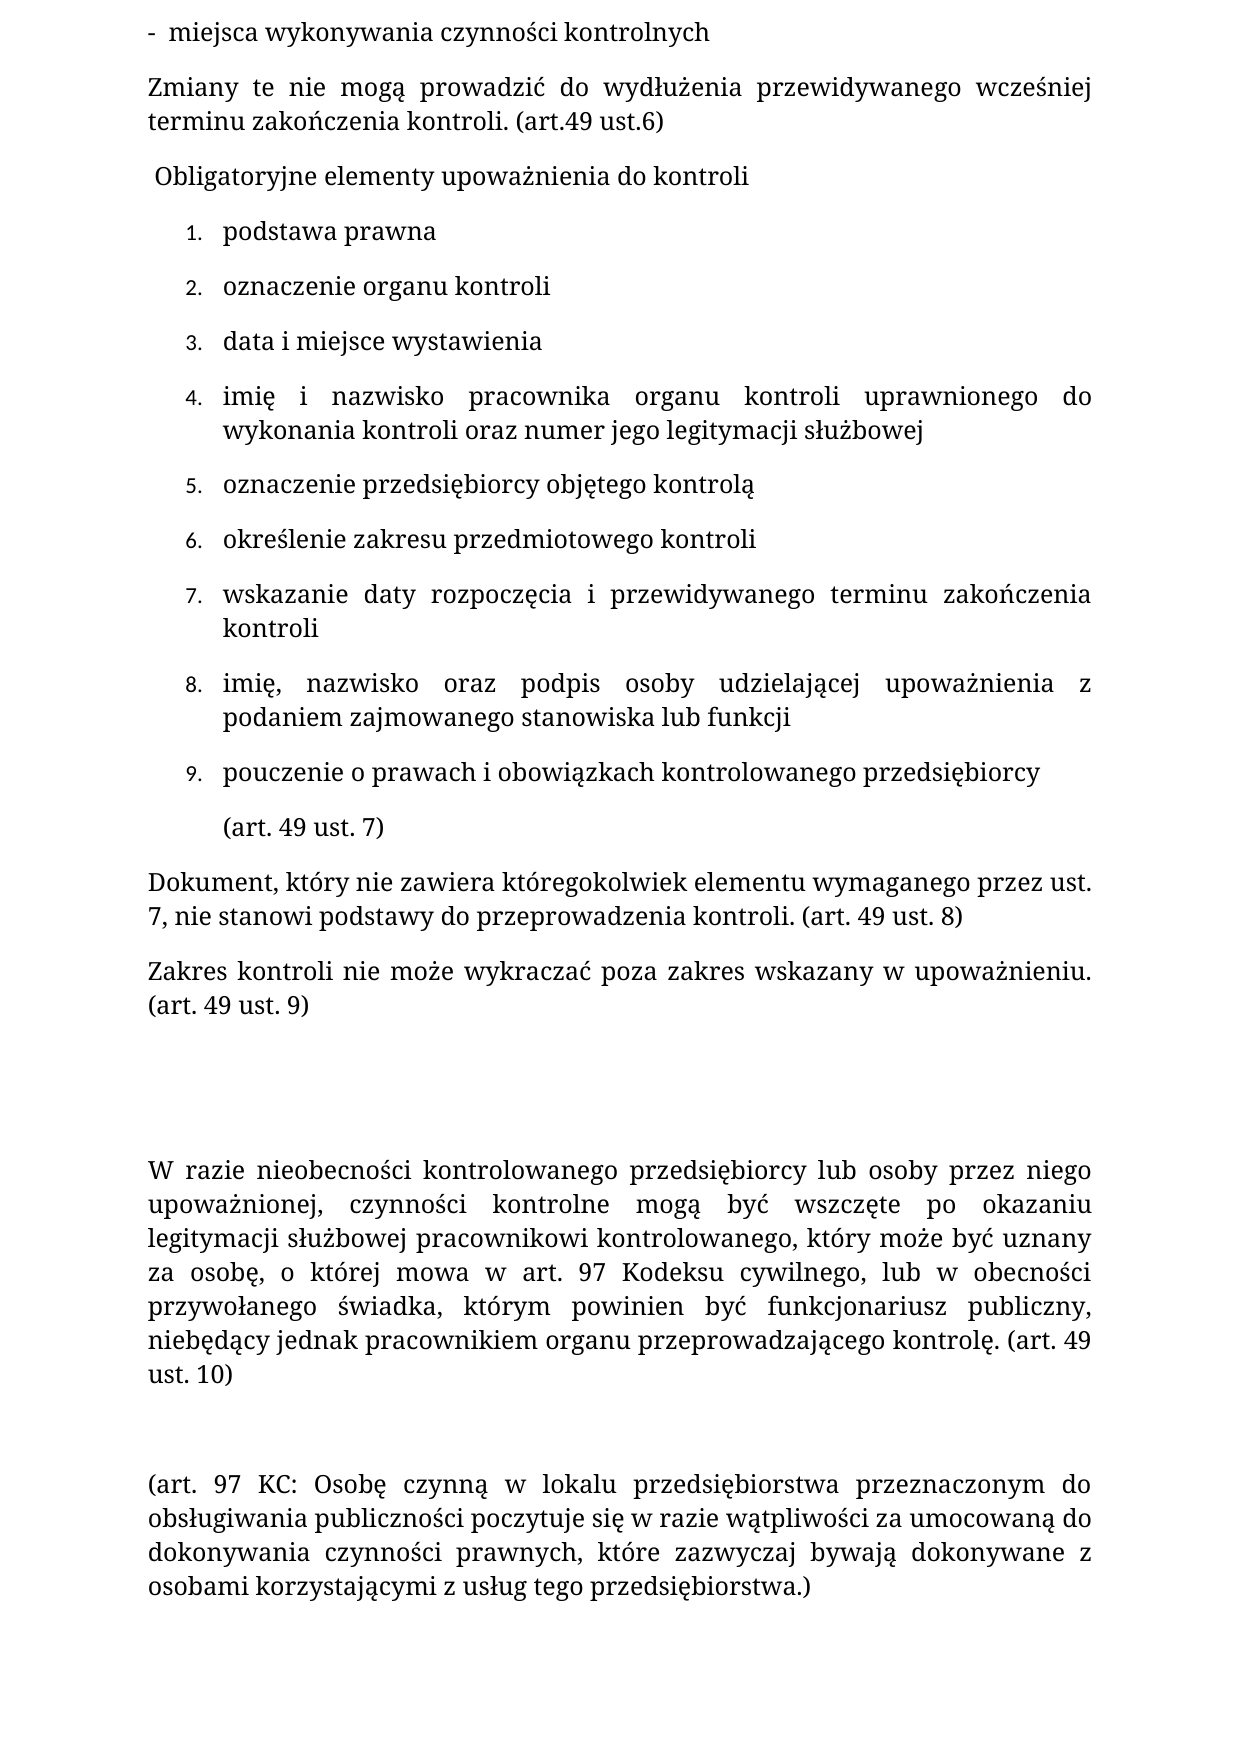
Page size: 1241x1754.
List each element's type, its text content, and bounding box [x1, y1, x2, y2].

text - miejsca wykonywania czynności kontrolnych [148, 15, 1093, 49]
text Obligatoryjne elementy upoważnienia do kontroli [148, 159, 1093, 193]
list określenie zakresu przedmiotowego kontroli [185, 522, 1093, 556]
list podstawa prawna [185, 213, 1093, 248]
list pouczenie o prawach i obowiązkach kontrolowanego przedsiębiorcy [185, 755, 1093, 789]
text Zmiany te nie mogą prowadzić do wydłużenia przewidywanego wcześniej terminu zakończenia kontroli. (art.49 ust.6) [148, 70, 1093, 138]
list oznaczenie organu kontroli [185, 268, 1093, 302]
list oznaczenie przedsiębiorcy objętego kontrolą [185, 467, 1093, 501]
text Zakres kontroli nie może wykraczać poza zakres wskazany w upoważnieniu. (art. 49 ust. 9) [148, 954, 1093, 1022]
text (art. 97 KC: Osobę czynną w lokalu przedsiębiorstwa przeznaczonym do obsługiwania publiczności poczytuje się w razie wątpliwości za umocowaną do dokonywania czynności prawnych, które zazwyczaj bywają dokonywane z osobami korzystającymi z usług tego przedsiębiorstwa.) [148, 1467, 1093, 1603]
text W razie nieobecności kontrolowanego przedsiębiorcy lub osoby przez niego upoważnionej, czynności kontrolne mogą być wszczęte po okazaniu legitymacji służbowej pracownikowi kontrolowanego, który może być uznany za osobę, o której mowa w art. 97 Kodeksu cywilnego, lub w obecności przywołanego świadka, którym powinien być funkcjonariusz publiczny, niebędący jednak pracownikiem organu przeprowadzającego kontrolę. (art. 49 ust. 10) [148, 1152, 1093, 1391]
list wskazanie daty rozpoczęcia i przewidywanego terminu zakończenia kontroli [185, 577, 1093, 645]
list imię i nazwisko pracownika organu kontroli uprawnionego do wykonania kontroli oraz numer jego legitymacji służbowej [185, 378, 1093, 446]
list imię, nazwisko oraz podpis osoby udzielającej upoważnienia z podaniem zajmowanego stanowiska lub funkcji [185, 666, 1093, 734]
text (art. 49 ust. 7) [223, 810, 1093, 844]
list data i miejsce wystawienia [185, 323, 1093, 357]
text Dokument, który nie zawiera któregokolwiek elementu wymaganego przez ust. 7, nie stanowi podstawy do przeprowadzenia kontroli. (art. 49 ust. 8) [148, 865, 1093, 933]
